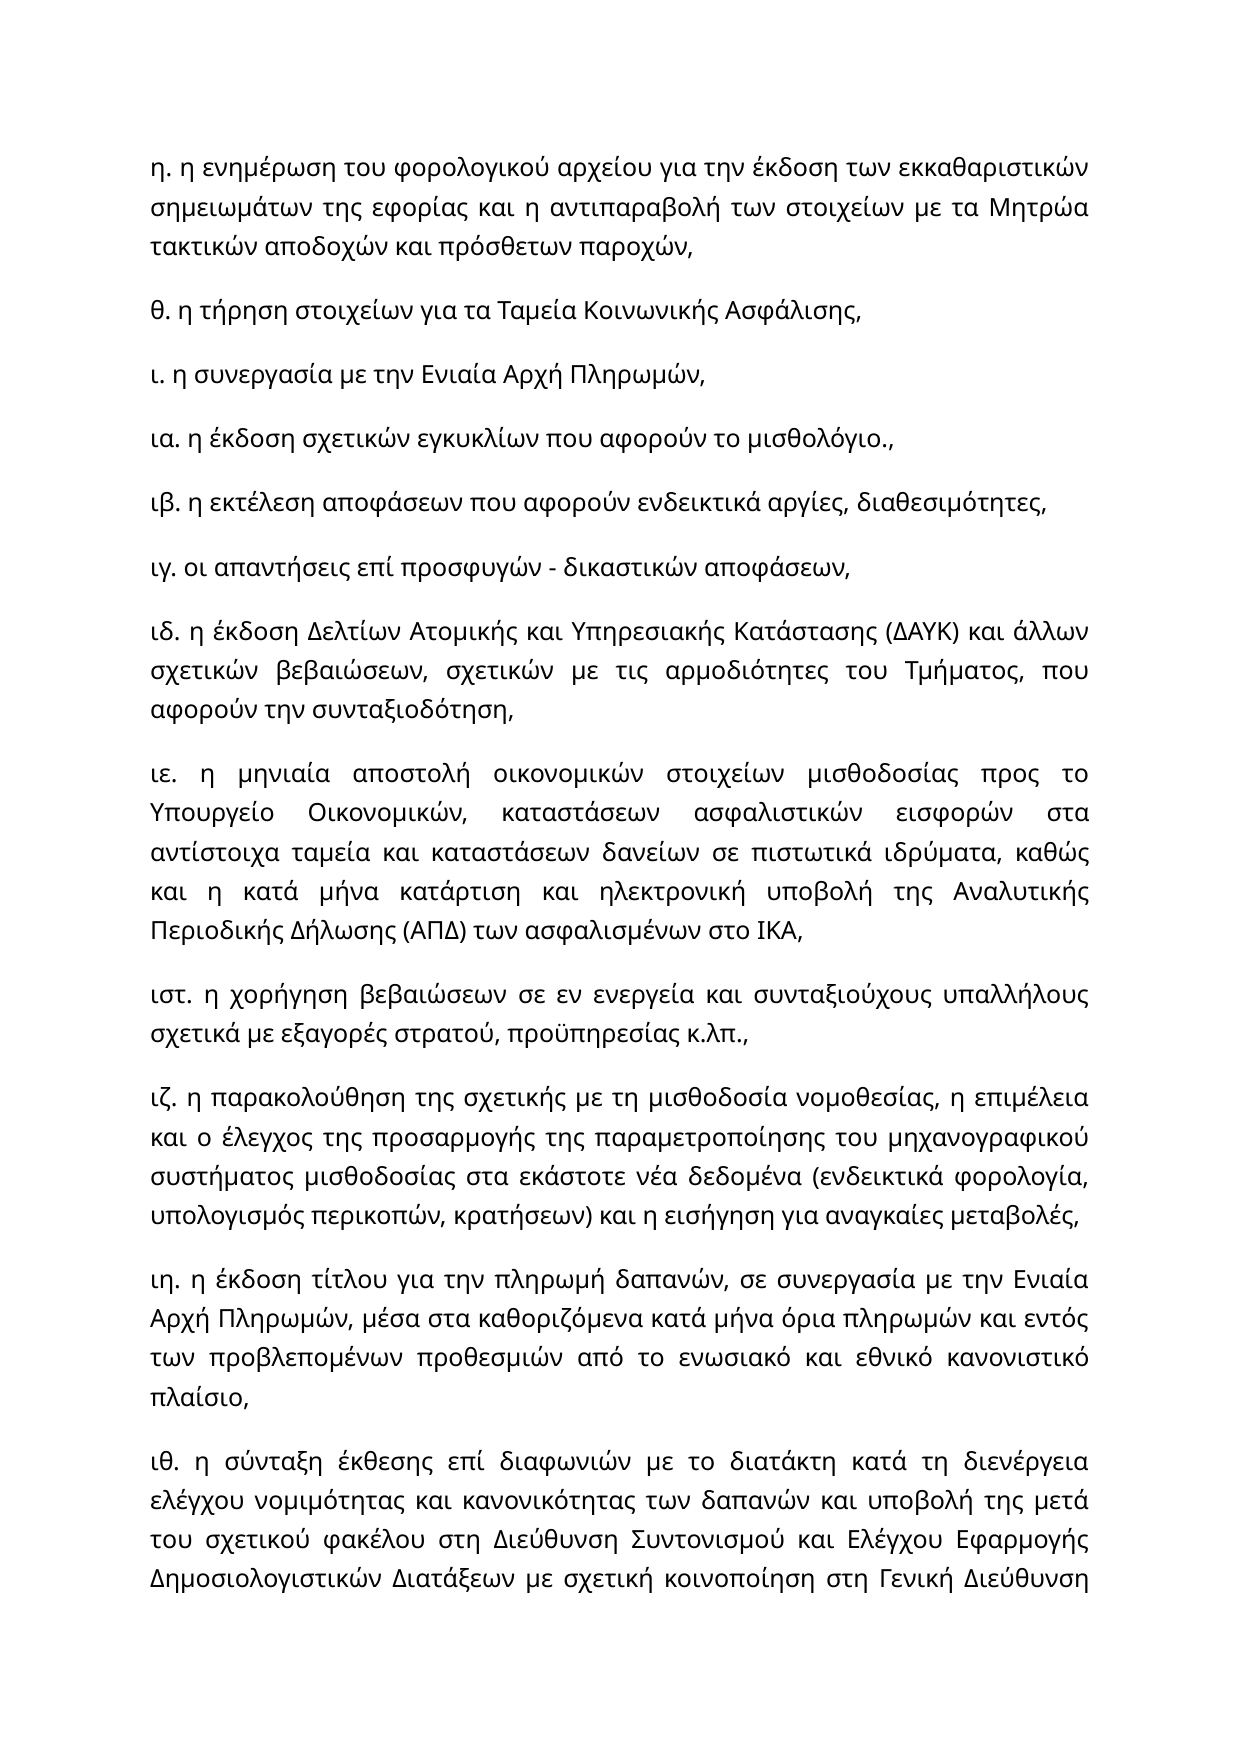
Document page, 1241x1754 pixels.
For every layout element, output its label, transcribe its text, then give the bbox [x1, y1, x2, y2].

text ιδ. η έκδοση Δελτίων Ατομικής και Υπηρεσιακής Κατάστασης (ΔΑΥΚ) και άλλων σχετικών βεβαιώσεων, σχετικών με τις αρμοδιότητες του Τμήματος, που αφορούν την συνταξιοδότηση, [150, 613, 1090, 726]
text ιγ. οι απαντήσεις επί προσφυγών - δικαστικών αποφάσεων, [150, 549, 1090, 583]
text ιζ. η παρακολούθηση της σχετικής με τη μισθοδοσία νομοθεσίας, η επιμέλεια και ο έλεγχος της προσαρμογής της παραμετροποίησης του μηχανογραφικού συστήματος μισθοδοσίας στα εκάστοτε νέα δεδομένα (ενδεικτικά φορολογία, υπολογισμός περικοπών, κρατήσεων) και η εισήγηση για αναγκαίες μεταβολές, [150, 1080, 1090, 1232]
text ιε. η μηνιαία αποστολή οικονομικών στοιχείων μισθοδοσίας προς το Υπουργείο Οικονομικών, καταστάσεων ασφαλιστικών εισφορών στα αντίστοιχα ταμεία και καταστάσεων δανείων σε πιστωτικά ιδρύματα, καθώς και η κατά μήνα κατάρτιση και ηλεκτρονική υποβολή της Αναλυτικής Περιοδικής Δήλωσης (ΑΠΔ) των ασφαλισμένων στο ΙΚΑ, [150, 756, 1090, 947]
text ιθ. η σύνταξη έκθεσης επί διαφωνιών με το διατάκτη κατά τη διενέργεια ελέγχου νομιμότητας και κανονικότητας των δαπανών και υποβολή της μετά του σχετικού φακέλου στη Διεύθυνση Συντονισμού και Ελέγχου Εφαρμογής Δημοσιολογιστικών Διατάξεων με σχετική κοινοποίηση στη Γενική Διεύθυνση [150, 1443, 1090, 1595]
text ι. η συνεργασία με την Ενιαία Αρχή Πληρωμών, [150, 357, 1090, 391]
text θ. η τήρηση στοιχείων για τα Ταμεία Κοινωνικής Ασφάλισης, [150, 292, 1090, 327]
text ιη. η έκδοση τίτλου για την πληρωμή δαπανών, σε συνεργασία με την Ενιαία Αρχή Πληρωμών, μέσα στα καθοριζόμενα κατά μήνα όρια πληρωμών και εντός των προβλεπομένων προθεσμιών από το ενωσιακό και εθνικό κανονιστικό πλαίσιο, [150, 1262, 1090, 1413]
text η. η ενημέρωση του φορολογικού αρχείου για την έκδοση των εκκαθαριστικών σημειωμάτων της εφορίας και η αντιπαραβολή των στοιχείων με τα Μητρώα τακτικών αποδοχών και πρόσθετων παροχών, [150, 150, 1090, 262]
text ια. η έκδοση σχετικών εγκυκλίων που αφορούν το μισθολόγιο., [150, 421, 1090, 455]
text ιστ. η χορήγηση βεβαιώσεων σε εν ενεργεία και συνταξιούχους υπαλλήλους σχετικά με εξαγορές στρατού, προϋπηρεσίας κ.λπ., [150, 977, 1090, 1050]
text ιβ. η εκτέλεση αποφάσεων που αφορούν ενδεικτικά αργίες, διαθεσιμότητες, [150, 485, 1090, 519]
